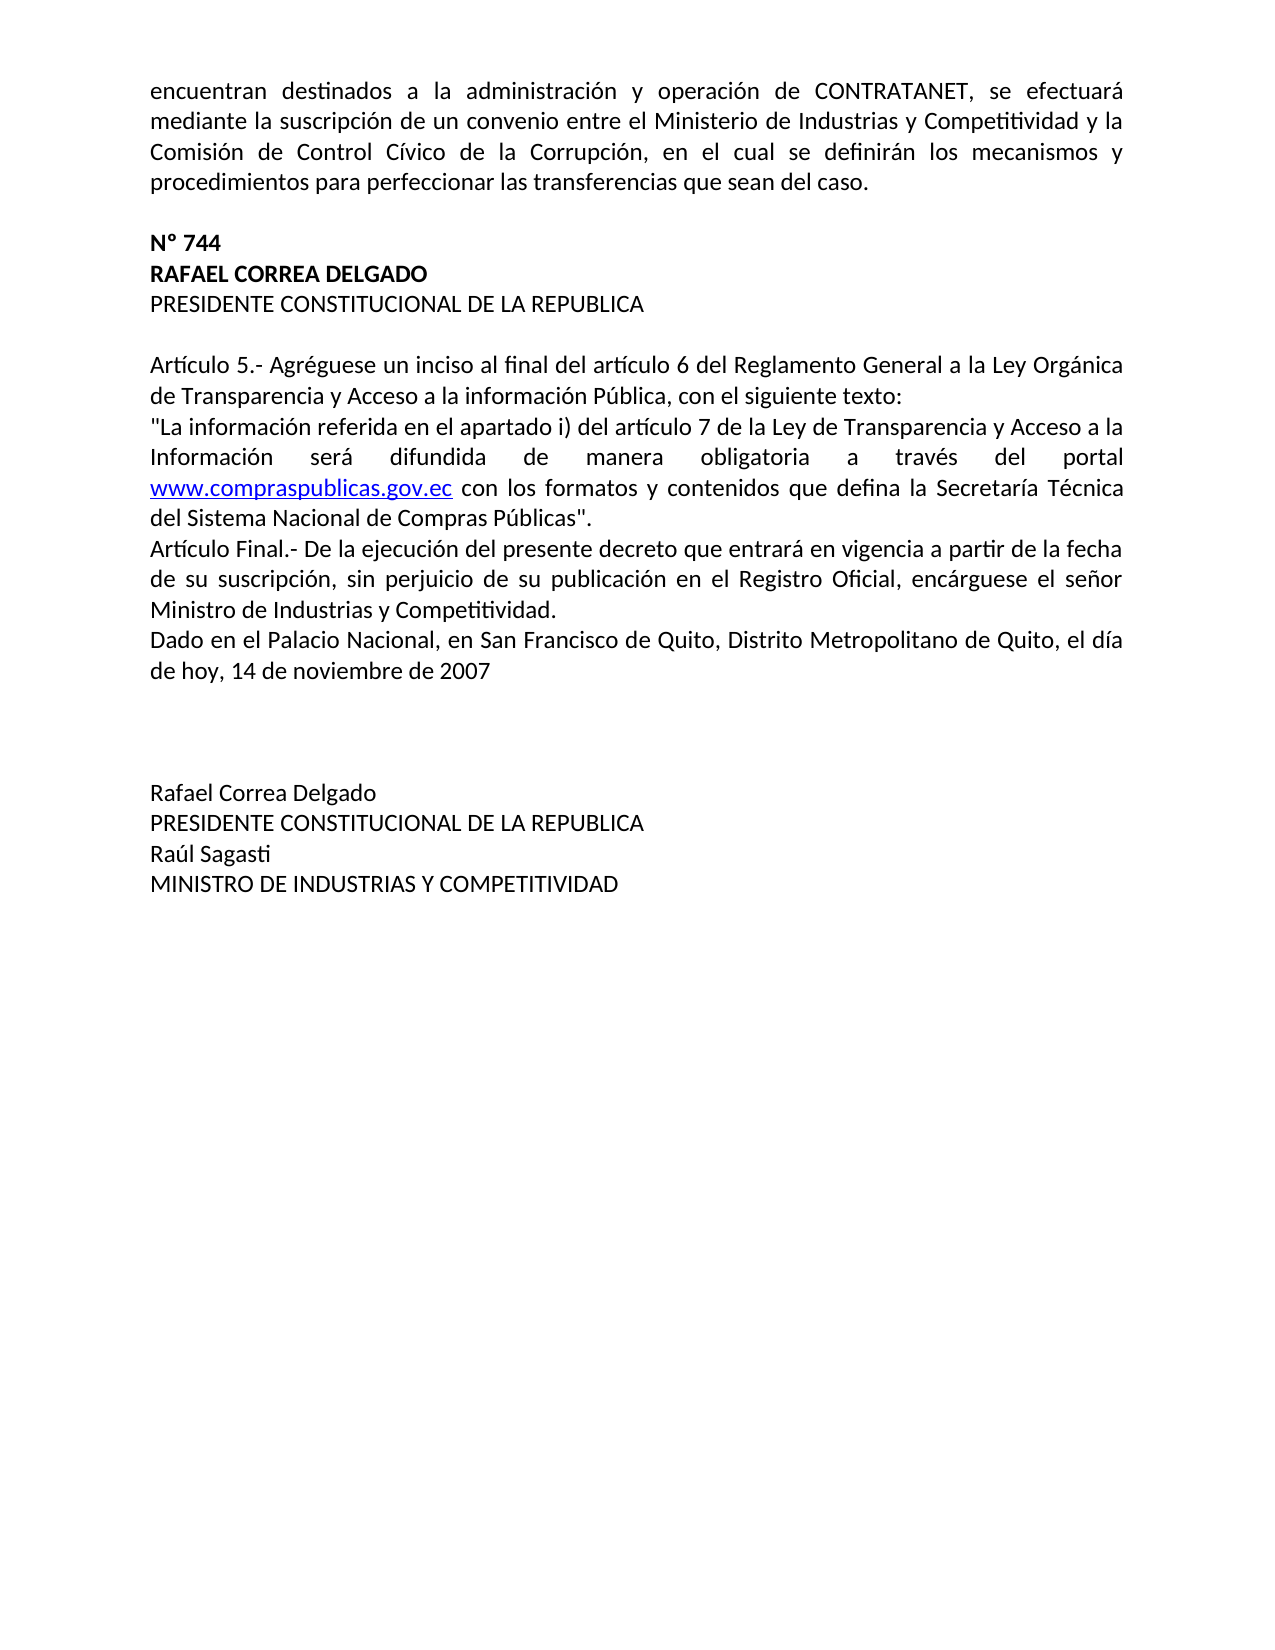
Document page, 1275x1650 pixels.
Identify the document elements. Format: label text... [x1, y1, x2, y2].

text Artículo 5.- Agréguese un inciso al final del artículo 6 del Reglamento General a la Ley Orgánica de Transparencia y Acceso a la información Pública, con el siguiente texto: [150, 350, 1125, 411]
text Artículo Final.- De la ejecución del presente decreto que entrará en vigencia a partir de la fecha de su suscripción, sin perjuicio de su publicación en el Registro Oficial, encárguese el señor Ministro de Industrias y Competitividad. [150, 533, 1125, 624]
text Nº 744 [150, 228, 1125, 258]
text PRESIDENTE CONSTITUCIONAL DE LA REPUBLICA [150, 807, 1125, 838]
text PRESIDENTE CONSTITUCIONAL DE LA REPUBLICA [150, 289, 1125, 319]
text MINISTRO DE INDUSTRIAS Y COMPETITIVIDAD [150, 868, 1125, 899]
text Raúl Sagasti [150, 838, 1125, 868]
text RAFAEL CORREA DELGADO [150, 258, 1125, 289]
text "La información referida en el apartado i) del artículo 7 de la Ley de Transparencia y Acceso a la Información será difundida de manera obligatoria a través del portal www.compraspublicas.gov.ec con los formatos y contenidos que defina la Secretaría Técnica del Sistema Nacional de Compras Públicas". [150, 411, 1125, 533]
text Rafael Correa Delgado [150, 777, 1125, 807]
text encuentran destinados a la administración y operación de CONTRATANET, se efectuará mediante la suscripción de un convenio entre el Ministerio de Industrias y Competitividad y la Comisión de Control Cívico de la Corrupción, en el cual se definirán los mecanismos y procedimientos para perfeccionar las transferencias que sean del caso. [150, 75, 1125, 197]
text Dado en el Palacio Nacional, en San Francisco de Quito, Distrito Metropolitano de Quito, el día de hoy, 14 de noviembre de 2007 [150, 624, 1125, 685]
